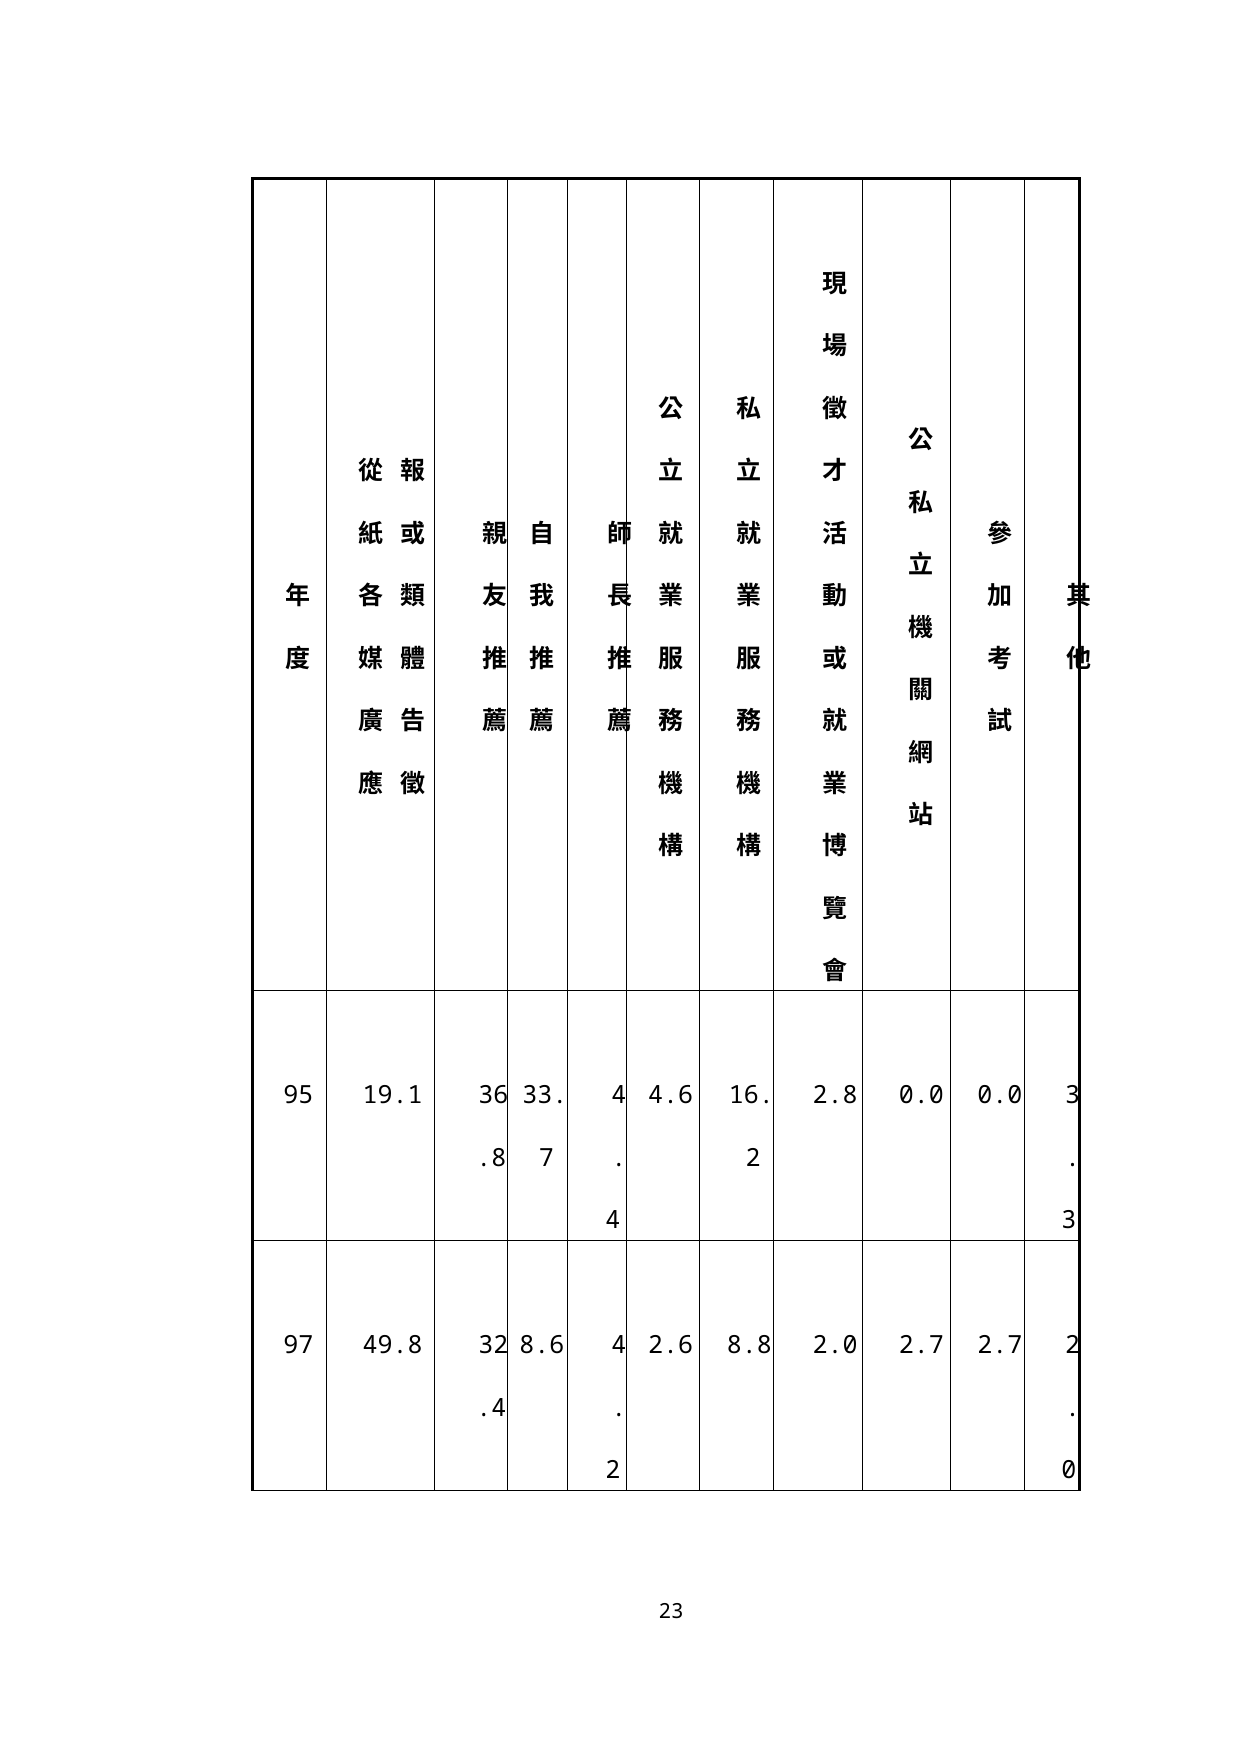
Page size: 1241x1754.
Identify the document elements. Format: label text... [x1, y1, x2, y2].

table_header 參加考試 [951, 180, 1024, 990]
table_header 自我推薦 [508, 180, 567, 990]
table_header 其他 [1025, 180, 1078, 990]
table_cell 32.4 [435, 1241, 507, 1490]
table_header 年度 [254, 180, 326, 990]
table_cell 2.8 [774, 991, 862, 1240]
table_cell 2.0 [1025, 1241, 1078, 1490]
table_header 私立就業服務機構 [700, 180, 773, 990]
table_cell 36.8 [435, 991, 507, 1240]
table_cell 4.2 [568, 1241, 626, 1490]
table_header 親友推薦 [435, 180, 507, 990]
table_cell 33.7 [508, 991, 567, 1240]
table_cell 2.0 [774, 1241, 862, 1490]
table_cell 2.7 [951, 1241, 1024, 1490]
table_cell 49.8 [327, 1241, 434, 1490]
table_cell 16.2 [700, 991, 773, 1240]
table_header 公立就業服務機構 [627, 180, 699, 990]
table_header 師長推薦 [568, 180, 626, 990]
table_cell 8.8 [700, 1241, 773, 1490]
table_header 公私立機關網站 [863, 180, 950, 990]
table_cell 0.0 [951, 991, 1024, 1240]
table_cell 0.0 [863, 991, 950, 1240]
table_cell 8.6 [508, 1241, 567, 1490]
table_cell 2.6 [627, 1241, 699, 1490]
table_cell 95 [254, 991, 326, 1240]
table_header 現場徵才活動或就業博覽會 [774, 180, 862, 990]
table_cell 19.1 [327, 991, 434, 1240]
table_cell 3.3 [1025, 991, 1078, 1240]
table_cell 4.4 [568, 991, 626, 1240]
table_cell 4.6 [627, 991, 699, 1240]
table_header 從報紙或各類媒體廣告應徵 [327, 180, 434, 990]
table_cell 97 [254, 1241, 326, 1490]
table_cell 2.7 [863, 1241, 950, 1490]
